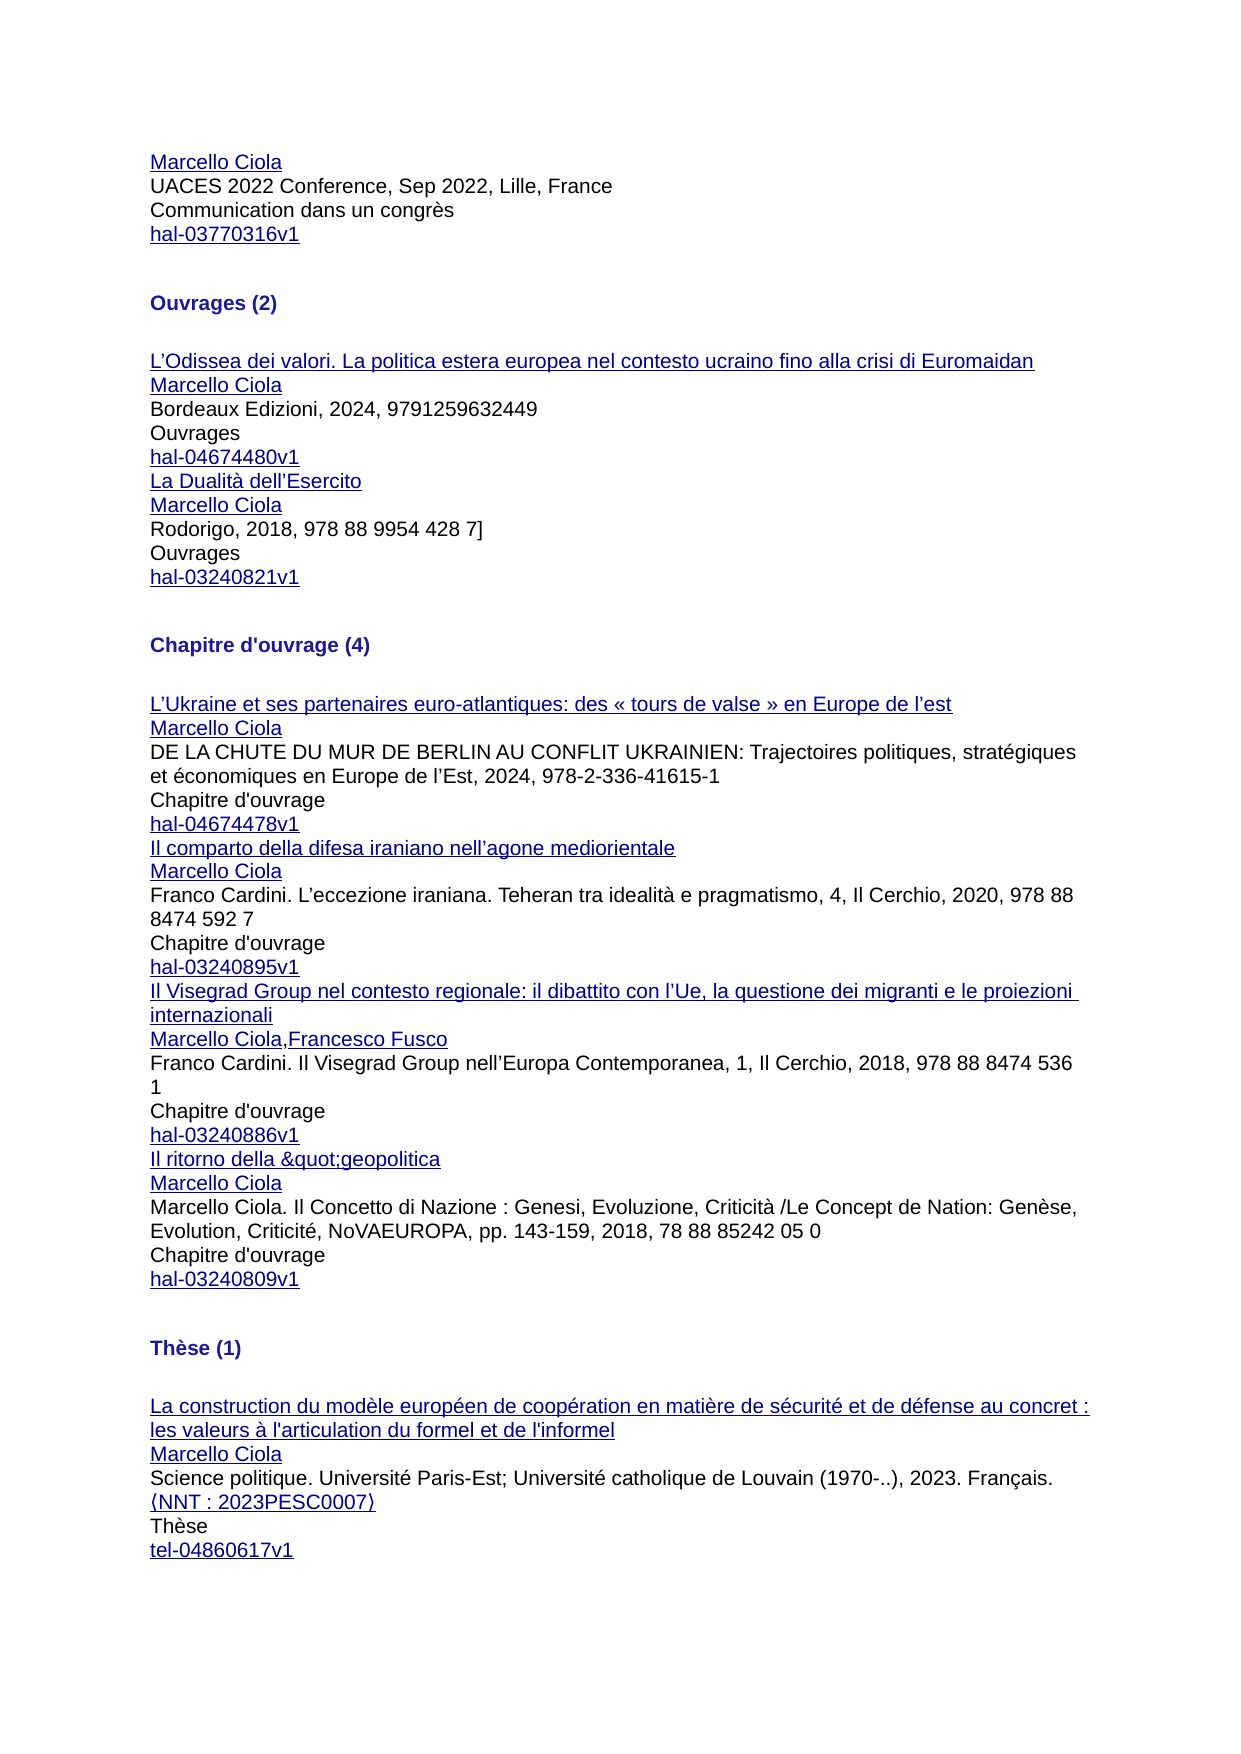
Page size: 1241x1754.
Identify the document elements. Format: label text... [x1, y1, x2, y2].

subtitle Ouvrages (2) [150, 291, 1090, 314]
table_cell La Dualità dell’Esercito Marcello Ciola Rodorigo, 2018, 978 88 9954 428 7] Ouvrages hal-03240821v1 [150, 469, 1090, 588]
subtitle Thèse (1) [150, 1335, 1090, 1359]
table_header L’Odissea dei valori. La politica estera europea nel contesto ucraino fino alla crisi di Euromaidan Marcello Ciola Bordeaux Edizioni, 2024, 9791259632449 Ouvrages hal-04674480v1 [150, 349, 1090, 469]
table_cell Il Visegrad Group nel contesto regionale: il dibattito con l’Ue, la questione dei migranti e le proiezioni internazionali Marcello Ciola,Francesco Fusco Franco Cardini. Il Visegrad Group nell’Europa Contemporanea, 1, Il Cerchio, 2018, 978 88 8474 536 1 Chapitre d'ouvrage hal-03240886v1 [150, 979, 1090, 1147]
table_header La construction du modèle européen de coopération en matière de sécurité et de défense au concret : [150, 1394, 1090, 1415]
table_header les valeurs à l'articulation du formel et de l'informel Marcello Ciola Science politique. Université Paris-Est; Université catholique de Louvain (1970-..), 2023. Français. ⟨NNT : 2023PESC0007⟩ Thèse tel-04860617v1 [150, 1416, 1090, 1561]
subtitle Chapitre d'ouvrage (4) [150, 633, 1090, 657]
table_header L’Ukraine et ses partenaires euro-atlantiques: des « tours de valse » en Europe de l’est Marcello Ciola DE LA CHUTE DU MUR DE BERLIN AU CONFLIT UKRAINIEN: Trajectoires politiques, stratégiques et économiques en Europe de l’Est, 2024, 978-2-336-41615-1 Chapitre d'ouvrage hal-04674478v1 [150, 692, 1090, 835]
table_cell Il comparto della difesa iraniano nell’agone mediorientale Marcello Ciola Franco Cardini. L’eccezione iraniana. Teheran tra idealità e pragmatismo, 4, Il Cerchio, 2020, 978 88 8474 592 7 Chapitre d'ouvrage hal-03240895v1 [150, 835, 1090, 979]
table_cell Il ritorno della &quot;geopolitica Marcello Ciola Marcello Ciola. Il Concetto di Nazione : Genesi, Evoluzione, Criticità /Le Concept de Nation: Genèse, Evolution, Criticité, NoVAEUROPA, pp. 143-159, 2018, 78 88 85242 05 0 Chapitre d'ouvrage hal-03240809v1 [150, 1147, 1090, 1291]
table_header Marcello Ciola UACES 2022 Conference, Sep 2022, Lille, France Communication dans un congrès hal-03770316v1 [150, 150, 1090, 246]
